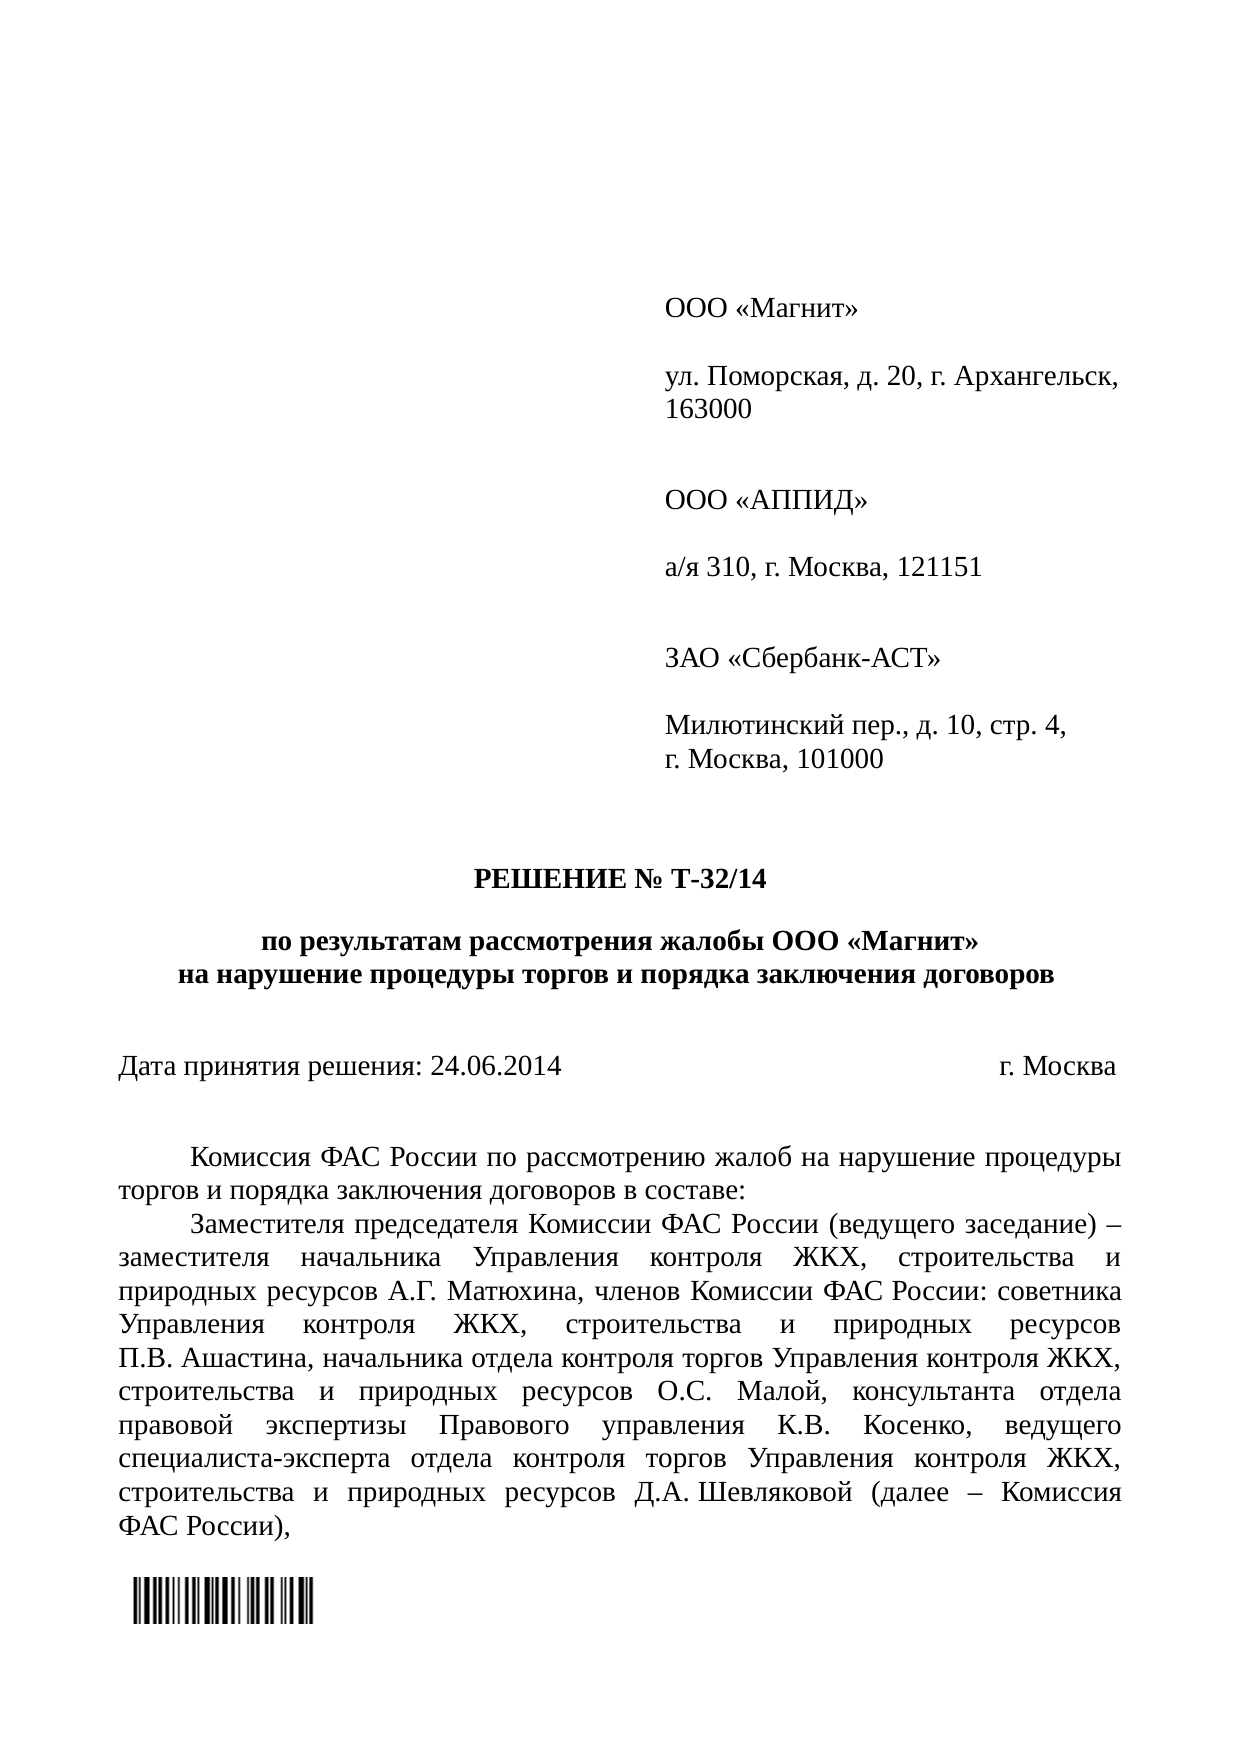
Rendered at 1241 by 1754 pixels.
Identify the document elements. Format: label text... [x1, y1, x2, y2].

picture [118, 1577, 331, 1624]
text ООО «Магнит» [664, 291, 1122, 324]
text Милютинский пер., д. 10, стр. 4, г. Москва, 101000 [664, 707, 1122, 774]
text РЕШЕНИЕ № Т-32/14 [118, 861, 1122, 894]
text ЗАО «Сбербанк-АСТ» [664, 640, 1122, 674]
text а/я 310, г. Москва, 121151 [664, 549, 1122, 583]
text Комиссия ФАС России по рассмотрению жалоб на нарушение процедуры торгов и порядка заключения договоров в составе: [118, 1139, 1122, 1206]
text Дата принятия решения: 24.06.2014 г. Москва [118, 1048, 1122, 1081]
text ООО «АППИД» [664, 482, 1122, 516]
text Заместителя председателя Комиссии ФАС России (ведущего заседание) – заместителя начальника Управления контроля ЖКХ, строительства и природных ресурсов А.Г. Матюхина, членов Комиссии ФАС России: советника Управления контроля ЖКХ, строительства и природных ресурсов П.В. Ашастина, начальника отдела контроля торгов Управления контроля ЖКХ, строительства и природных ресурсов О.С. Малой, консультанта отдела правовой экспертизы Правового управления К.В. Косенко, ведущего специалиста-эксперта отдела контроля торгов Управления контроля ЖКХ, строительства и природных ресурсов Д.А. Шевляковой (далее – Комиссия ФАС России), [118, 1206, 1122, 1541]
text ул. Поморская, д. 20, г. Архангельск, 163000 [664, 358, 1122, 425]
text по результатам рассмотрения жалобы ООО «Магнит» на нарушение процедуры торгов и порядка заключения договоров [118, 923, 1122, 990]
